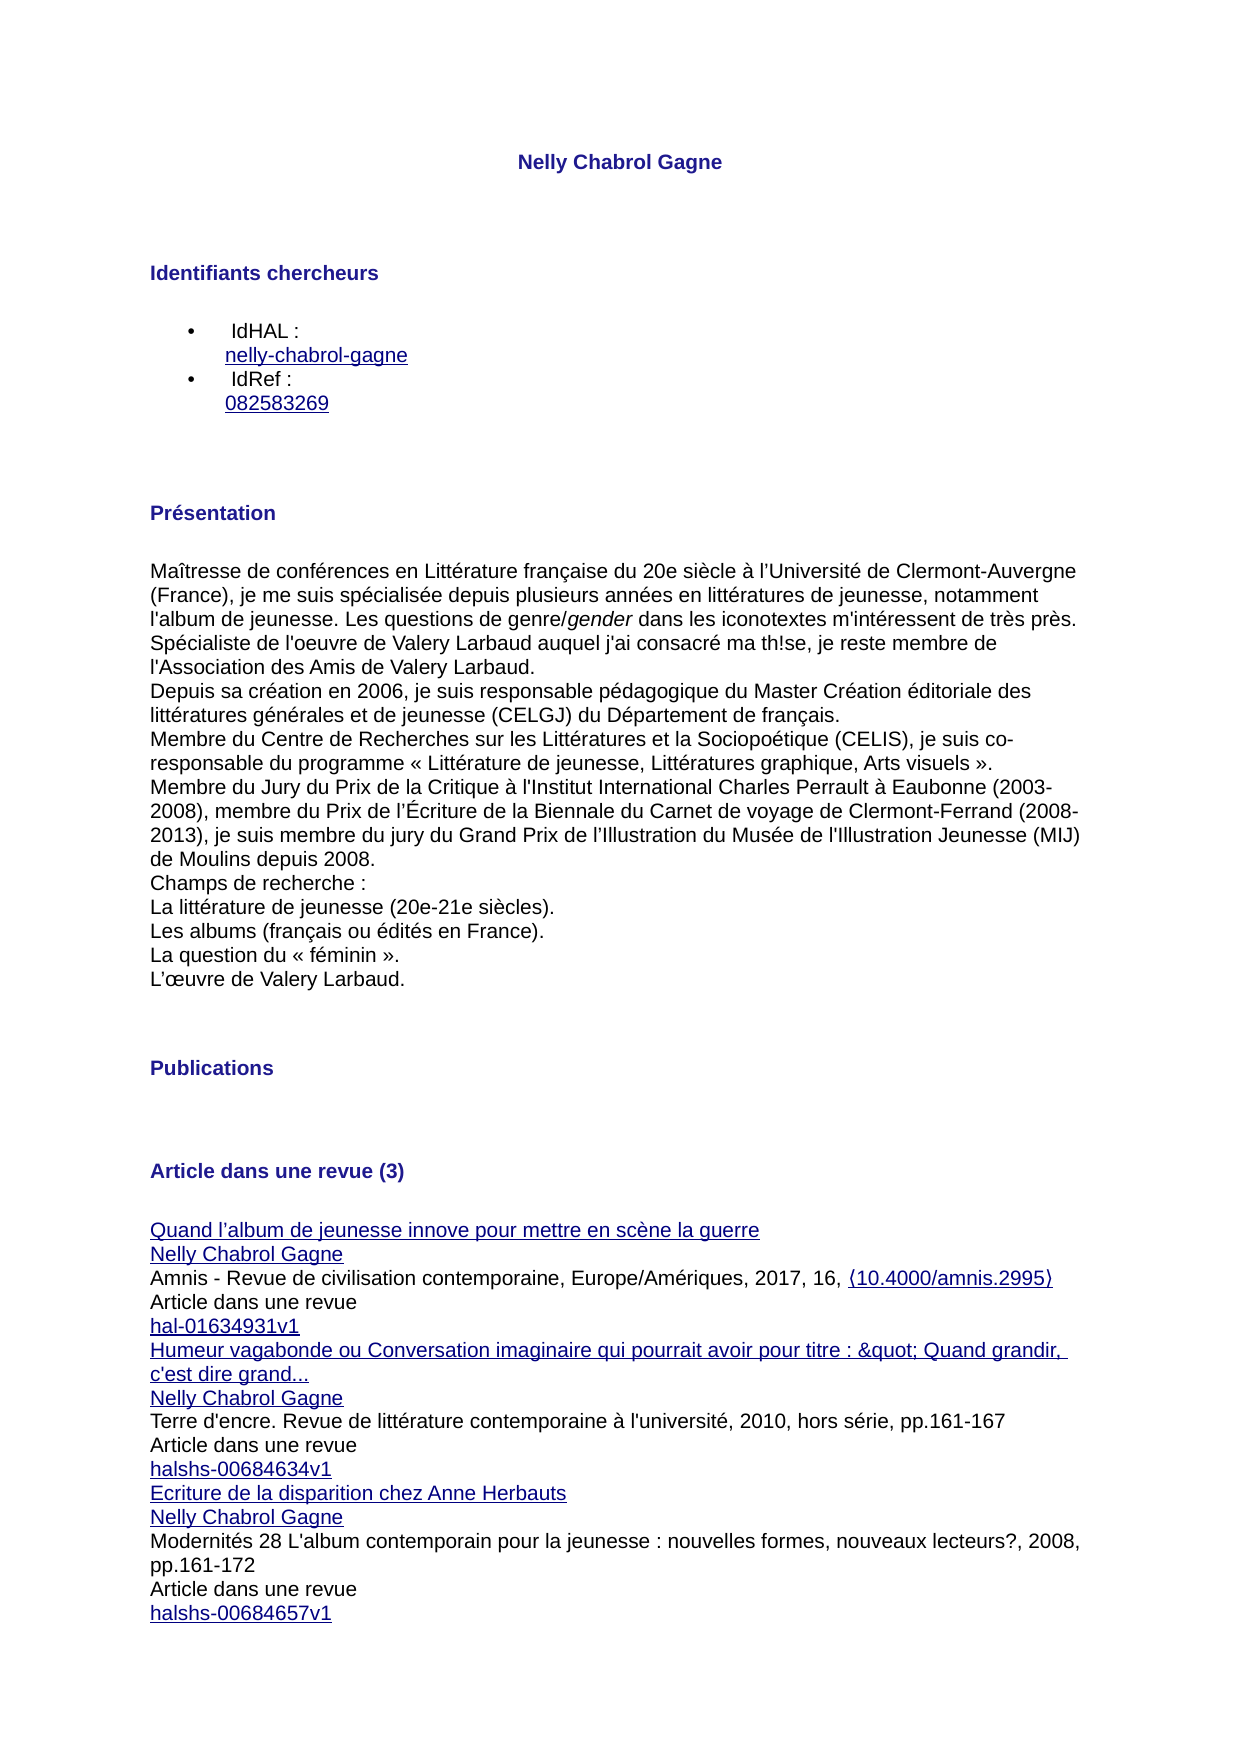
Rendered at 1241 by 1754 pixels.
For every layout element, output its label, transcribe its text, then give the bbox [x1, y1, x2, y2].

list IdHAL : [187, 319, 1090, 343]
text Depuis sa création en 2006, je suis responsable pédagogique du Master Création éditoriale des littératures générales et de jeunesse (CELGJ) du Département de français. [150, 679, 1090, 727]
list 082583269 [187, 391, 1090, 414]
subtitle Nelly Chabrol Gagne [150, 150, 1090, 174]
subtitle Identifiants chercheurs [150, 260, 1090, 284]
table_cell Humeur vagabonde ou Conversation imaginaire qui pourrait avoir pour titre : &quot; Quand grandir, c'est dire grand... Nelly Chabrol Gagne Terre d'encre. Revue de littérature contemporaine à l'université, 2010, hors série, pp.161-167 Article dans une revue halshs-00684634v1 [150, 1338, 1090, 1481]
subtitle Article dans une revue (3) [150, 1159, 1090, 1183]
text Membre du Jury du Prix de la Critique à l'Institut International Charles Perrault à Eaubonne (2003-2008), membre du Prix de l’Écriture de la Biennale du Carnet de voyage de Clermont-Ferrand (2008-2013), je suis membre du jury du Grand Prix de l’Illustration du Musée de l'Illustration Jeunesse (MIJ) de Moulins depuis 2008. [150, 775, 1090, 871]
text L’œuvre de Valery Larbaud. [150, 967, 1090, 991]
text Les albums (français ou édités en France). [150, 919, 1090, 943]
text La littérature de jeunesse (20e-21e siècles). [150, 895, 1090, 919]
list IdRef : [187, 367, 1090, 391]
text Membre du Centre de Recherches sur les Littératures et la Sociopoétique (CELIS), je suis co-responsable du programme « Littérature de jeunesse, Littératures graphique, Arts visuels ». [150, 727, 1090, 775]
table_cell Ecriture de la disparition chez Anne Herbauts Nelly Chabrol Gagne Modernités 28 L'album contemporain pour la jeunesse : nouvelles formes, nouveaux lecteurs?, 2008, pp.161-172 Article dans une revue halshs-00684657v1 [150, 1481, 1090, 1625]
subtitle Présentation [150, 501, 1090, 525]
table_header Quand l’album de jeunesse innove pour mettre en scène la guerre Nelly Chabrol Gagne Amnis - Revue de civilisation contemporaine, Europe/Amériques, 2017, 16, ⟨10.4000/amnis.2995⟩ Article dans une revue hal-01634931v1 [150, 1218, 1090, 1337]
text Maîtresse de conférences en Littérature française du 20e siècle à l’Université de Clermont-Auvergne (France), je me suis spécialisée depuis plusieurs années en littératures de jeunesse, notamment l'album de jeunesse. Les questions de genre/gender dans les iconotextes m'intéressent de très près. [150, 559, 1090, 631]
subtitle Publications [150, 1056, 1090, 1080]
text Spécialiste de l'oeuvre de Valery Larbaud auquel j'ai consacré ma th!se, je reste membre de l'Association des Amis de Valery Larbaud. [150, 631, 1090, 679]
subtitle Champs de recherche : [150, 871, 1090, 895]
text La question du « féminin ». [150, 943, 1090, 967]
list nelly-chabrol-gagne [187, 343, 1090, 367]
